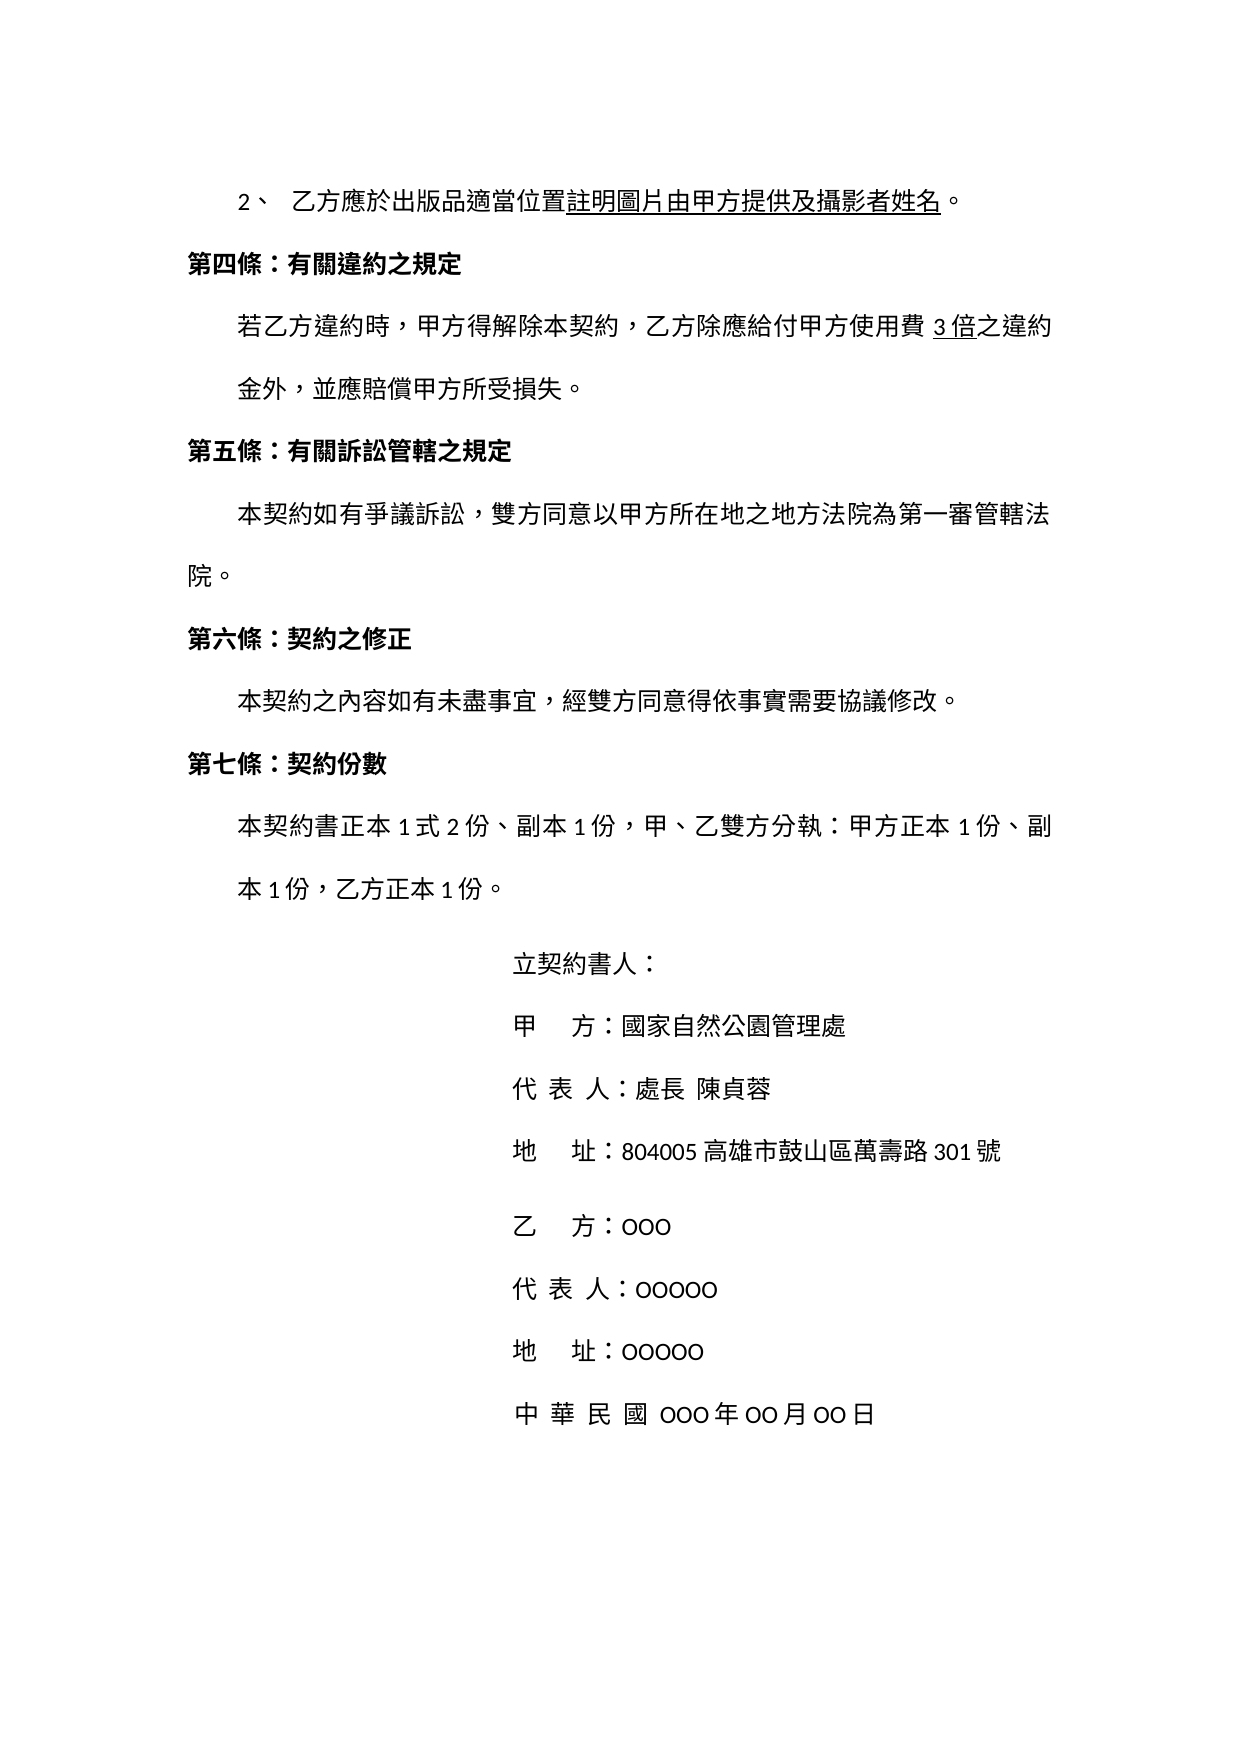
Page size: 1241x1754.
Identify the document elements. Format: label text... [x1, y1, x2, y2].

text 代 表 人：OOOOO [512, 1246, 1053, 1308]
text 立契約書人： [512, 921, 1053, 983]
text 本契約書正本1式2份、副本1份，甲、乙雙方分執：甲方正本1份、副本1份，乙方正本1份。 [237, 783, 1053, 908]
text 甲 方：國家自然公園管理處 [512, 983, 1053, 1046]
text 本契約如有爭議訴訟，雙方同意以甲方所在地之地方法院為第一審管轄法院。 [187, 471, 1053, 596]
text 乙 方：OOO [512, 1183, 1053, 1246]
text 本契約之內容如有未盡事宜，經雙方同意得依事實需要協議修改。 [187, 658, 1053, 721]
text 代 表 人：處長 陳貞蓉 [512, 1046, 1053, 1108]
text 第六條：契約之修正 [187, 596, 1053, 658]
list 乙方應於出版品適當位置註明圖片由甲方提供及攝影者姓名。 [237, 158, 1053, 221]
text 第五條：有關訴訟管轄之規定 [187, 408, 1053, 471]
text 地 址：OOOOO [512, 1308, 1053, 1371]
text 中 華 民 國 OOO年 OO月OO日 [187, 1371, 1053, 1433]
text 若乙方違約時，甲方得解除本契約，乙方除應給付甲方使用費3倍之違約金外，並應賠償甲方所受損失。 [237, 283, 1053, 408]
text 第七條：契約份數 [187, 721, 1053, 783]
text 第四條：有關違約之規定 [187, 221, 1053, 283]
text 地 址：804005 高雄市鼓山區萬壽路301號 [512, 1108, 1053, 1171]
